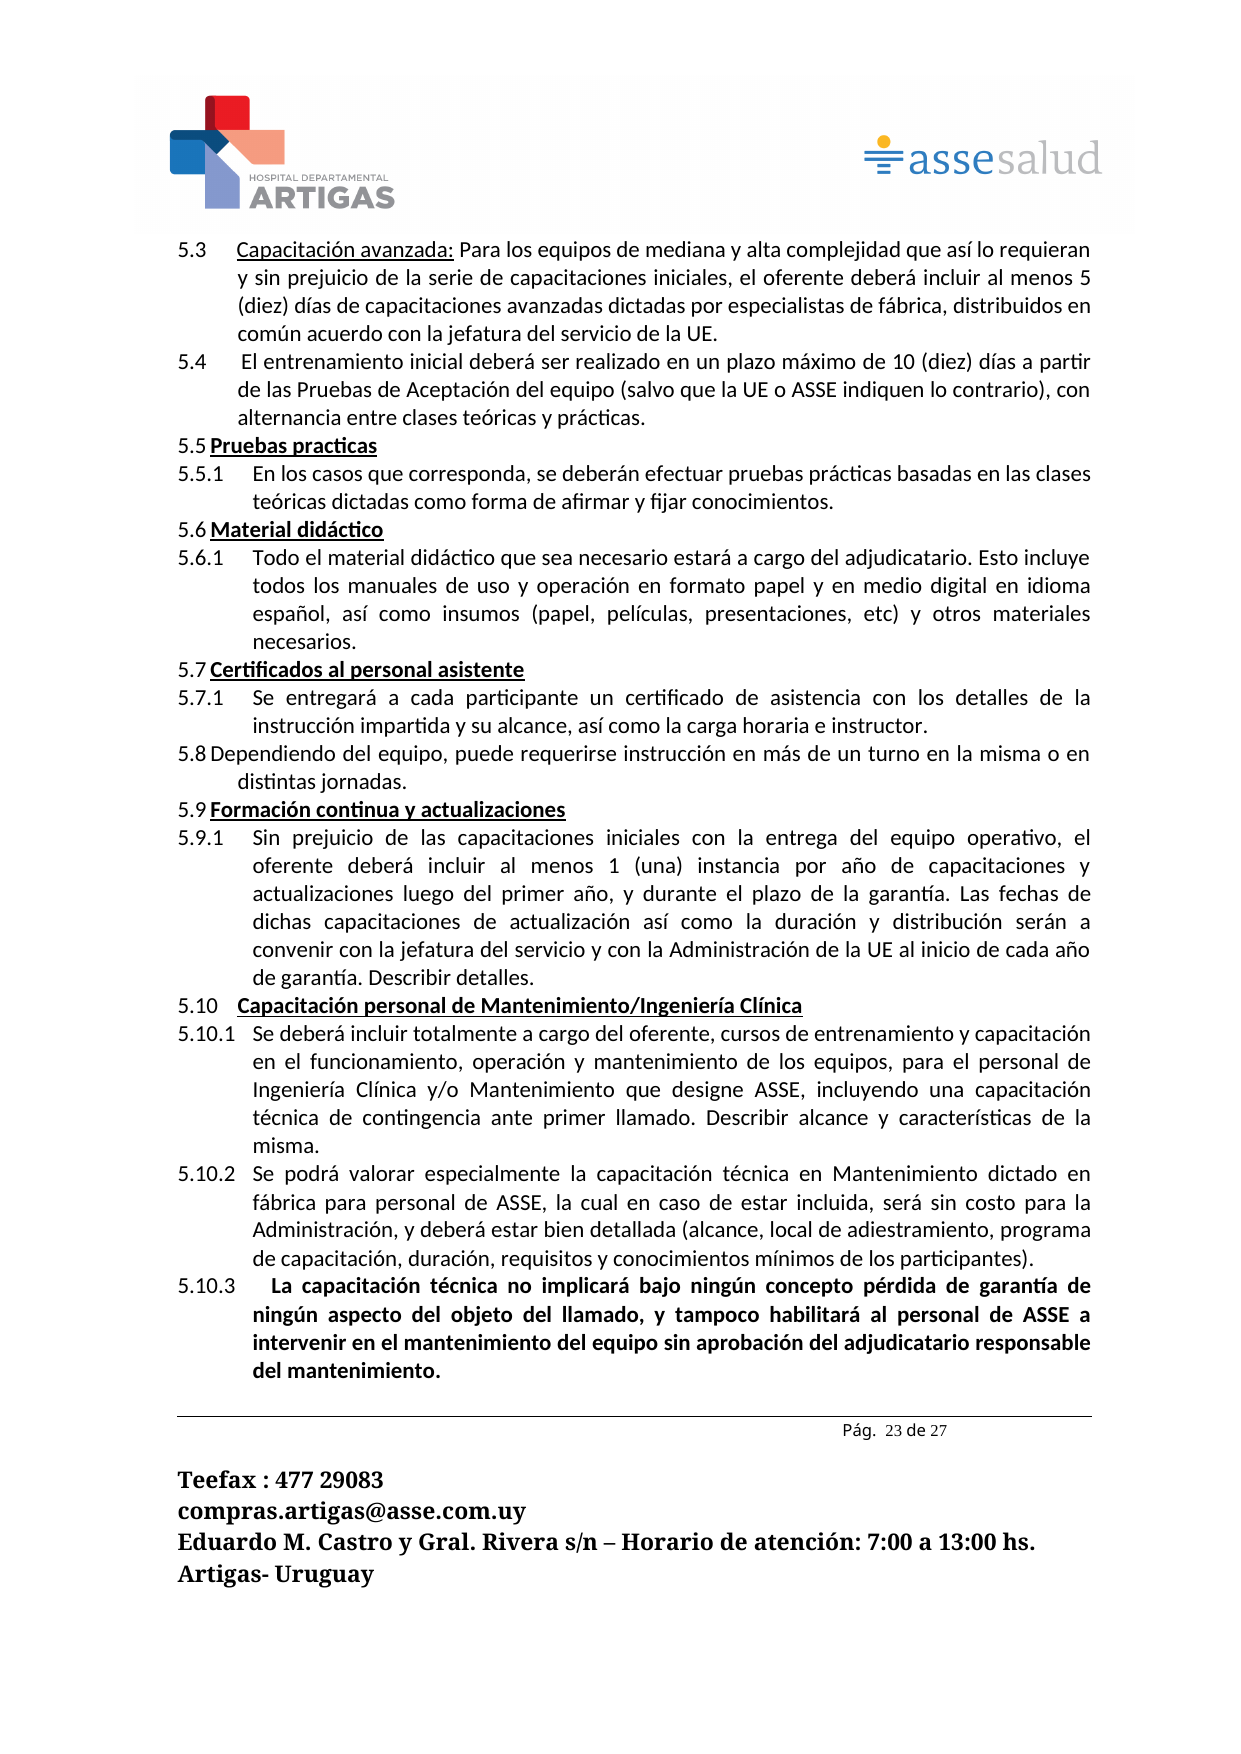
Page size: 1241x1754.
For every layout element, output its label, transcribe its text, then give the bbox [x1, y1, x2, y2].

list Certificados al personal asistente [177, 655, 1092, 683]
list Sin prejuicio de las capacitaciones iniciales con la entrega del equipo operativo, el oferente deberá incluir al menos 1 (una) instancia por año de capacitaciones y actualizaciones luego del primer año, y durante el plazo de la garantía. Las fechas de dichas capacitaciones de actualización así como la duración y distribución serán a convenir con la jefatura del servicio y con la Administración de la UE al inicio de cada año de garantía. Describir detalles. [177, 823, 1092, 991]
list El entrenamiento inicial deberá ser realizado en un plazo máximo de 10 (diez) días a partir de las Pruebas de Aceptación del equipo (salvo que la UE o ASSE indiquen lo contrario), con alternancia entre clases teóricas y prácticas. [177, 347, 1092, 431]
list Material didáctico [177, 515, 1092, 543]
list Pruebas practicas [177, 431, 1092, 459]
list Se deberá incluir totalmente a cargo del oferente, cursos de entrenamiento y capacitación en el funcionamiento, operación y mantenimiento de los equipos, para el personal de Ingeniería Clínica y/o Mantenimiento que designe ASSE, incluyendo una capacitación técnica de contingencia ante primer llamado. Describir alcance y características de la misma. [177, 1019, 1092, 1159]
list Formación continua y actualizaciones [177, 795, 1092, 823]
list En los casos que corresponda, se deberán efectuar pruebas prácticas basadas en las clases teóricas dictadas como forma de afirmar y fijar conocimientos. [177, 459, 1092, 515]
list Se podrá valorar especialmente la capacitación técnica en Mantenimiento dictado en fábrica para personal de ASSE, la cual en caso de estar incluida, será sin costo para la Administración, y deberá estar bien detallada (alcance, local de adiestramiento, programa de capacitación, duración, requisitos y conocimientos mínimos de los participantes). [177, 1159, 1092, 1272]
list La capacitación técnica no implicará bajo ningún concepto pérdida de garantía de ningún aspecto del objeto del llamado, y tampoco habilitará al personal de ASSE a intervenir en el mantenimiento del equipo sin aprobación del adjudicatario responsable del mantenimiento. [177, 1272, 1092, 1384]
list Se entregará a cada participante un certificado de asistencia con los detalles de la instrucción impartida y su alcance, así como la carga horaria e instructor. [177, 683, 1092, 739]
list Dependiendo del equipo, puede requerirse instrucción en más de un turno en la misma o en distintas jornadas. [177, 739, 1092, 795]
picture [134, 75, 1135, 234]
list Capacitación avanzada: Para los equipos de mediana y alta complejidad que así lo requieran y sin prejuicio de la serie de capacitaciones iniciales, el oferente deberá incluir al menos 5 (diez) días de capacitaciones avanzadas dictadas por especialistas de fábrica, distribuidos en común acuerdo con la jefatura del servicio de la UE. [177, 235, 1092, 347]
list Capacitación personal de Mantenimiento/Ingeniería Clínica [177, 991, 1092, 1019]
list Todo el material didáctico que sea necesario estará a cargo del adjudicatario. Esto incluye todos los manuales de uso y operación en formato papel y en medio digital en idioma español, así como insumos (papel, películas, presentaciones, etc) y otros materiales necesarios. [177, 543, 1092, 655]
